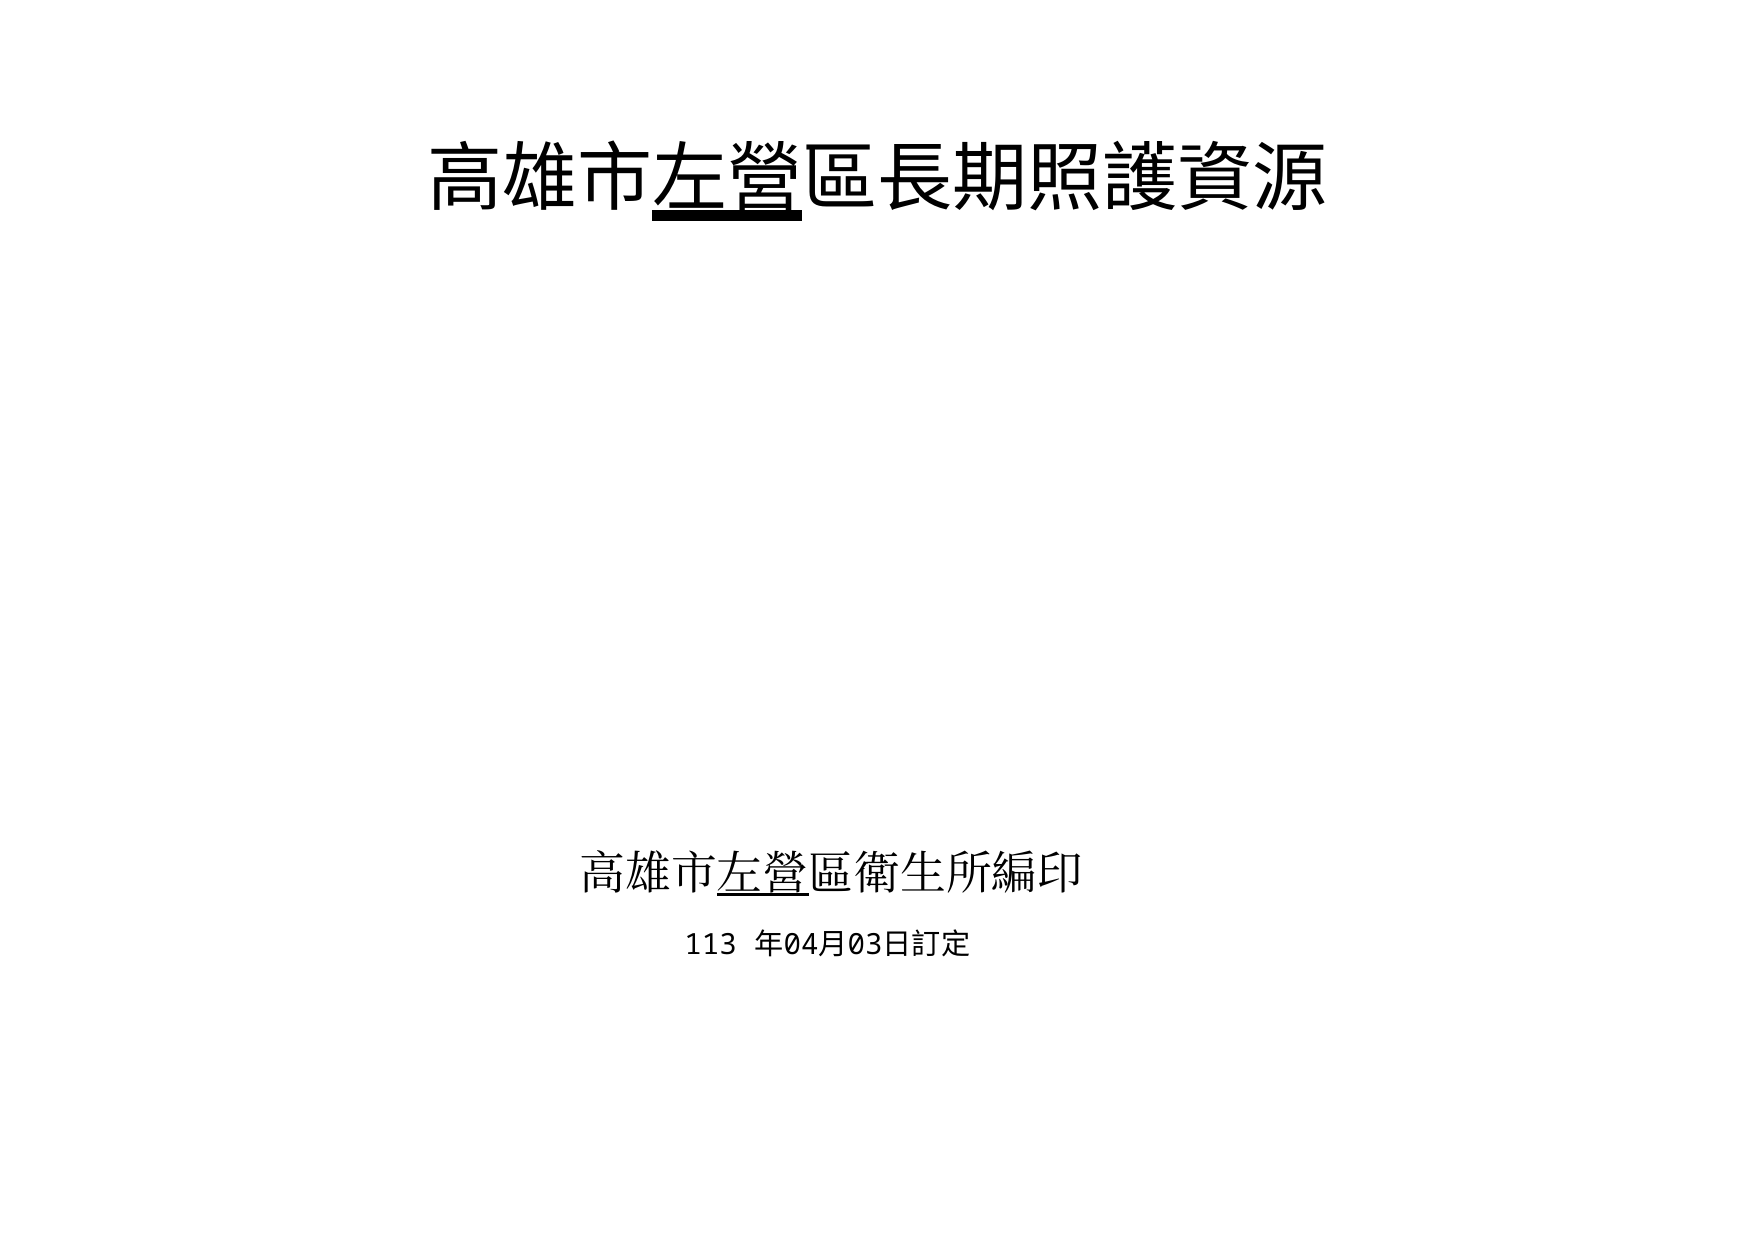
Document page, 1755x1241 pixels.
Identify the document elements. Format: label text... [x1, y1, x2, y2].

text 高雄市左營區衛生所編印 [98, 837, 1564, 903]
text 高雄市左營區長期照護資源 [106, 117, 1648, 226]
subtitle 113 年04月03日訂定 [221, 921, 1648, 963]
